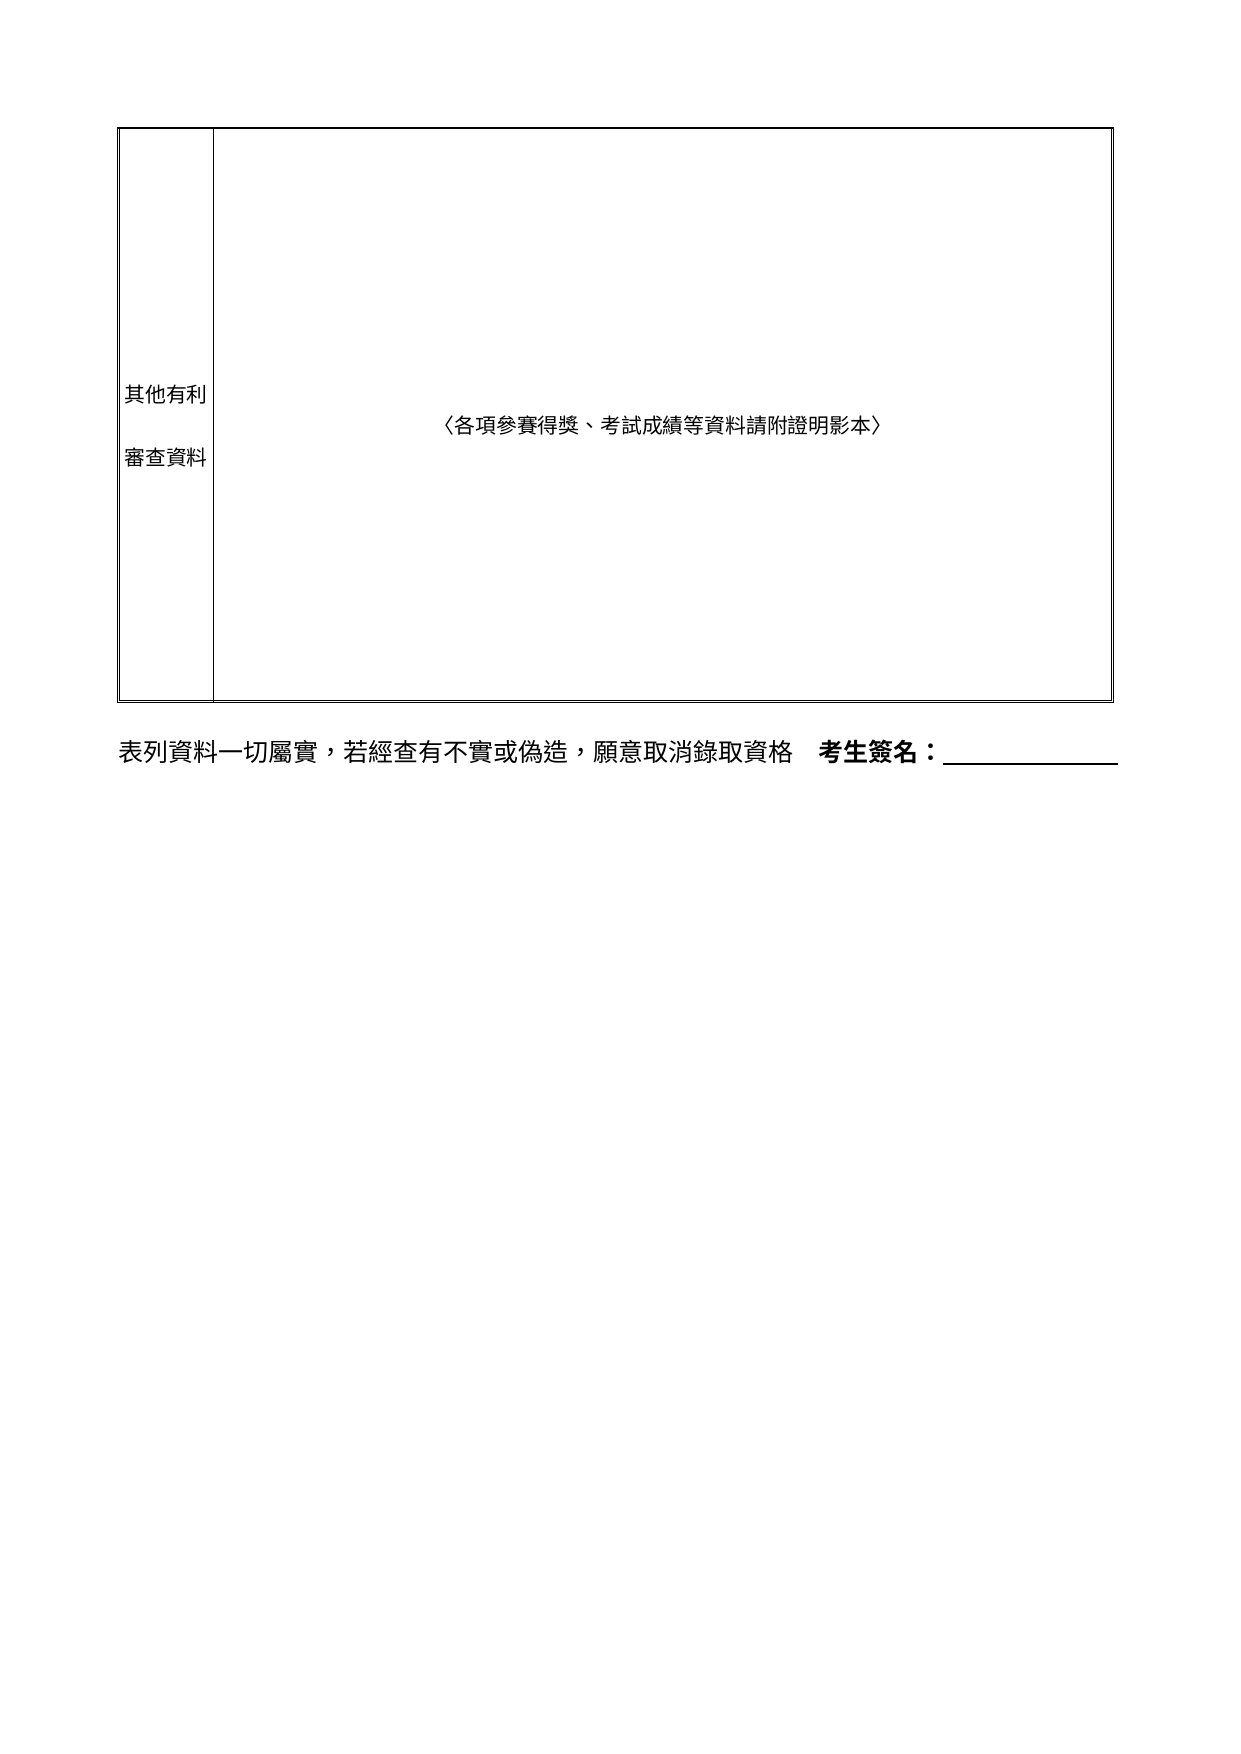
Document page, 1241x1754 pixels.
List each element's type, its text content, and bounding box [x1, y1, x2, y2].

text 表列資料一切屬實，若經查有不實或偽造，願意取消錄取資格 考生簽名： [118, 709, 1122, 771]
table_cell 其他有利審查資料 [120, 129, 213, 700]
table_cell 〈各項參賽得獎、考試成績等資料請附證明影本〉 [214, 129, 1111, 700]
